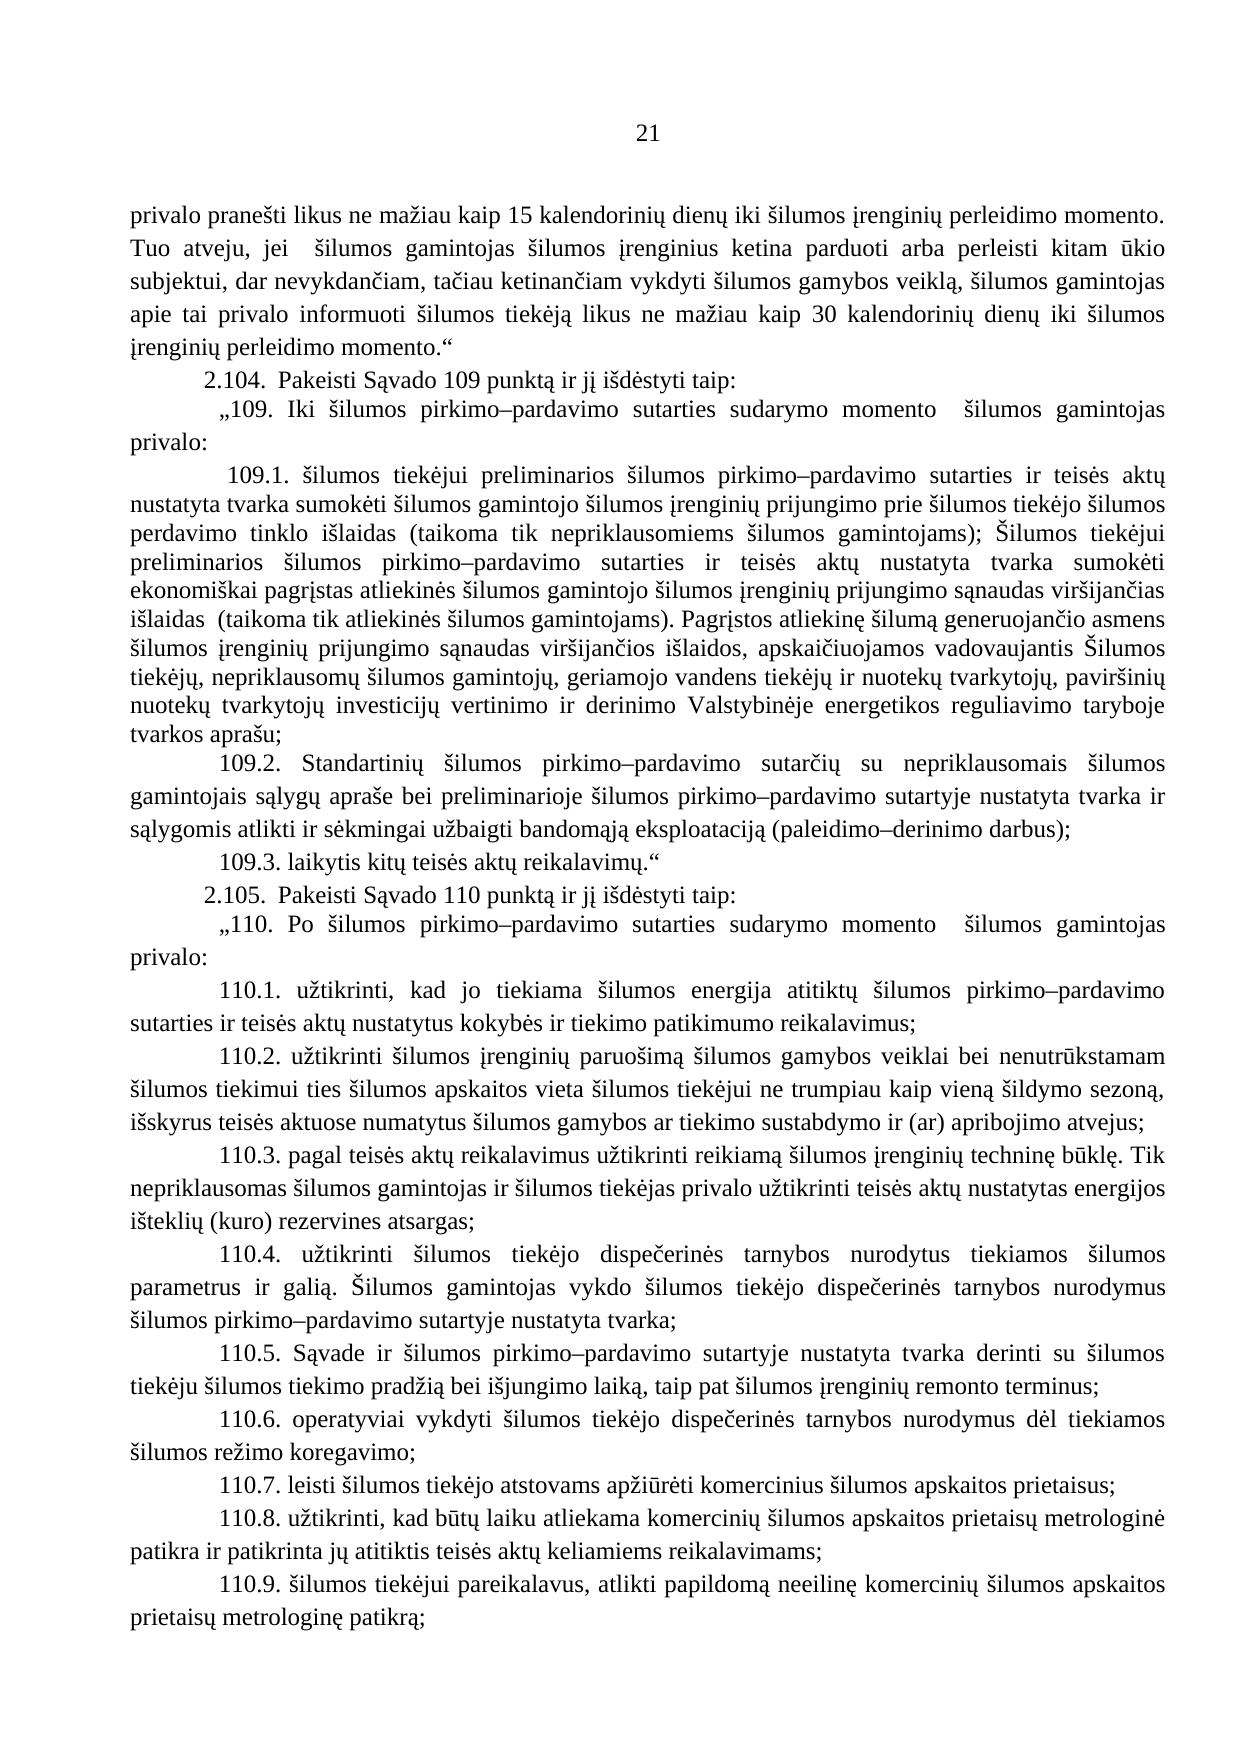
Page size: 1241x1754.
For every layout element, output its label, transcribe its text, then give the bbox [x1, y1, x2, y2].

text 110.9. šilumos tiekėjui pareikalavus, atlikti papildomą neeilinę komercinių šilumos apskaitos prietaisų metrologinę patikrą; [130, 1569, 1166, 1631]
text „109. Iki šilumos pirkimo–pardavimo sutarties sudarymo momento šilumos gamintojas privalo: [130, 394, 1166, 456]
text 110.5. Sąvade ir šilumos pirkimo–pardavimo sutartyje nustatyta tvarka derinti su šilumos tiekėju šilumos tiekimo pradžią bei išjungimo laiką, taip pat šilumos įrenginių remonto terminus; [130, 1338, 1166, 1400]
text 110.7. leisti šilumos tiekėjo atstovams apžiūrėti komercinius šilumos apskaitos prietaisus; [130, 1470, 1166, 1499]
text 110.8. užtikrinti, kad būtų laiku atliekama komercinių šilumos apskaitos prietaisų metrologinė patikra ir patikrinta jų atitiktis teisės aktų keliamiems reikalavimams; [130, 1503, 1166, 1565]
text 109.2. Standartinių šilumos pirkimo–pardavimo sutarčių su nepriklausomais šilumos gamintojais sąlygų apraše bei preliminarioje šilumos pirkimo–pardavimo sutartyje nustatyta tvarka ir sąlygomis atlikti ir sėkmingai užbaigti bandomąją eksploataciją (paleidimo–derinimo darbus); [130, 748, 1166, 843]
text privalo pranešti likus ne mažiau kaip 15 kalendorinių dienų iki šilumos įrenginių perleidimo momento. Tuo atveju, jei šilumos gamintojas šilumos įrenginius ketina parduoti arba perleisti kitam ūkio subjektui, dar nevykdančiam, tačiau ketinančiam vykdyti šilumos gamybos veiklą, šilumos gamintojas apie tai privalo informuoti šilumos tiekėją likus ne mažiau kaip 30 kalendorinių dienų iki šilumos įrenginių perleidimo momento.“ [130, 200, 1166, 361]
text 2.105. Pakeisti Sąvado 110 punktą ir jį išdėstyti taip: [130, 880, 1166, 909]
text 110.2. užtikrinti šilumos įrenginių paruošimą šilumos gamybos veiklai bei nenutrūkstamam šilumos tiekimui ties šilumos apskaitos vieta šilumos tiekėjui ne trumpiau kaip vieną šildymo sezoną, išskyrus teisės aktuose numatytus šilumos gamybos ar tiekimo sustabdymo ir (ar) apribojimo atvejus; [130, 1041, 1166, 1136]
text 2.104. Pakeisti Sąvado 109 punktą ir jį išdėstyti taip: [130, 366, 1166, 394]
text 110.6. operatyviai vykdyti šilumos tiekėjo dispečerinės tarnybos nurodymus dėl tiekiamos šilumos režimo koregavimo; [130, 1404, 1166, 1466]
text 110.3. pagal teisės aktų reikalavimus užtikrinti reikiamą šilumos įrenginių techninę būklę. Tik nepriklausomas šilumos gamintojas ir šilumos tiekėjas privalo užtikrinti teisės aktų nustatytas energijos išteklių (kuro) rezervines atsargas; [130, 1140, 1166, 1234]
text „110. Po šilumos pirkimo–pardavimo sutarties sudarymo momento šilumos gamintojas privalo: [130, 909, 1166, 970]
text 109.3. laikytis kitų teisės aktų reikalavimų.“ [130, 847, 1166, 876]
text 109.1. šilumos tiekėjui preliminarios šilumos pirkimo–pardavimo sutarties ir teisės aktų nustatyta tvarka sumokėti šilumos gamintojo šilumos įrenginių prijungimo prie šilumos tiekėjo šilumos perdavimo tinklo išlaidas (taikoma tik nepriklausomiems šilumos gamintojams); Šilumos tiekėjui preliminarios šilumos pirkimo–pardavimo sutarties ir teisės aktų nustatyta tvarka sumokėti ekonomiškai pagrįstas atliekinės šilumos gamintojo šilumos įrenginių prijungimo sąnaudas viršijančias išlaidas (taikoma tik atliekinės šilumos gamintojams). Pagrįstos atliekinę šilumą generuojančio asmens šilumos įrenginių prijungimo sąnaudas viršijančios išlaidos, apskaičiuojamos vadovaujantis Šilumos tiekėjų, nepriklausomų šilumos gamintojų, geriamojo vandens tiekėjų ir nuotekų tvarkytojų, paviršinių nuotekų tvarkytojų investicijų vertinimo ir derinimo Valstybinėje energetikos reguliavimo taryboje tvarkos aprašu; [130, 460, 1166, 748]
text 110.4. užtikrinti šilumos tiekėjo dispečerinės tarnybos nurodytus tiekiamos šilumos parametrus ir galią. Šilumos gamintojas vykdo šilumos tiekėjo dispečerinės tarnybos nurodymus šilumos pirkimo–pardavimo sutartyje nustatyta tvarka; [130, 1239, 1166, 1334]
text 110.1. užtikrinti, kad jo tiekiama šilumos energija atitiktų šilumos pirkimo‒pardavimo sutarties ir teisės aktų nustatytus kokybės ir tiekimo patikimumo reikalavimus; [130, 975, 1166, 1036]
